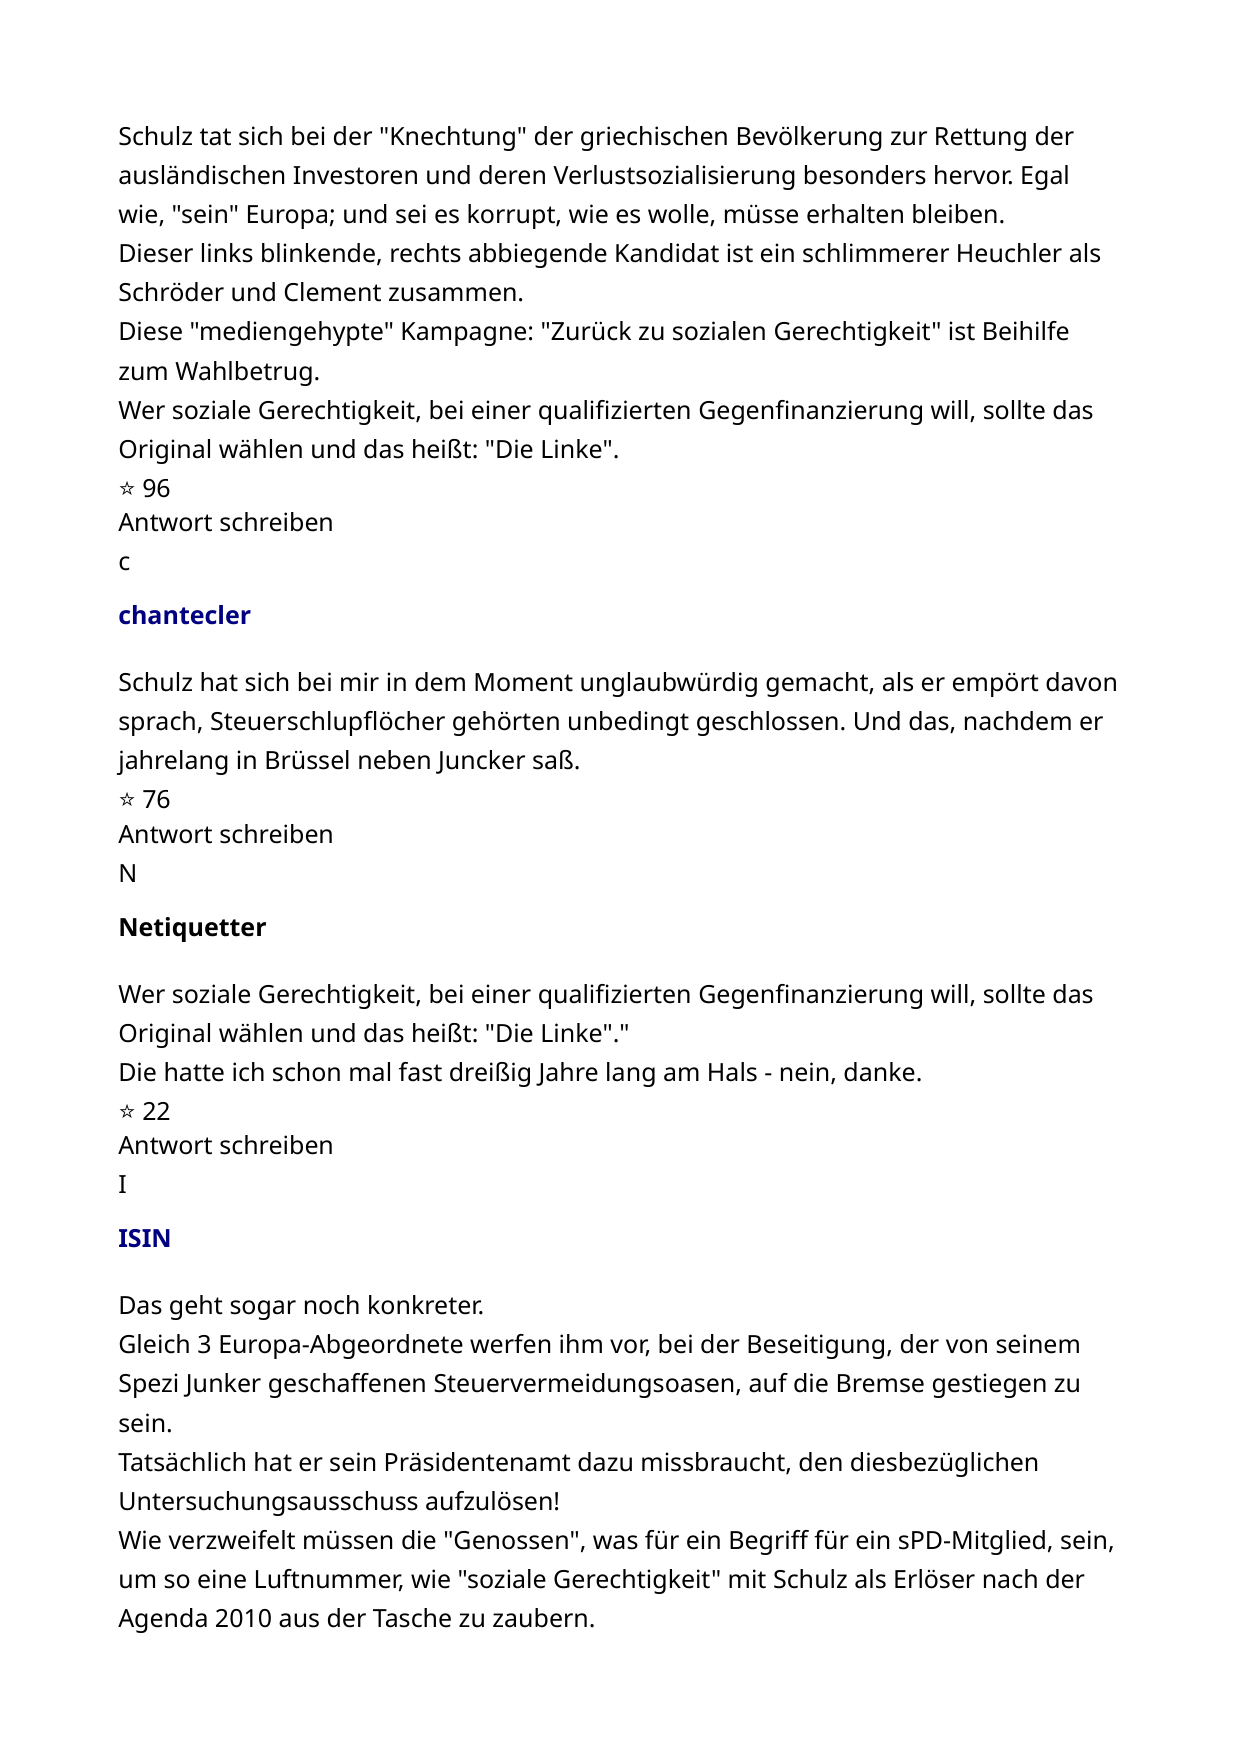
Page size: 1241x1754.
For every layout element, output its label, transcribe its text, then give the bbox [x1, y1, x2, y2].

text N [118, 855, 1122, 889]
text Wer soziale Gerechtigkeit, bei einer qualifizierten Gegenfinanzierung will, sollte das Original wählen und das heißt: "Die Linke". [118, 392, 1122, 466]
subtitle chantecler [118, 598, 1122, 632]
subtitle ISIN [118, 1221, 1122, 1255]
text I [118, 1167, 1122, 1201]
text Gleich 3 Europa-Abgeordnete werfen ihm vor, bei der Beseitigung, der von seinem Spezi Junker geschaffenen Steuervermeidungsoasen, auf die Bremse gestiegen zu sein. [118, 1327, 1122, 1439]
text ⭐️ 22 [118, 1094, 1122, 1128]
text Wie verzweifelt müssen die "Genossen", was für ein Begriff für ein sPD-Mitglied, sein, um so eine Luftnummer, wie "soziale Gerechtigkeit" mit Schulz als Erlöser nach der Agenda 2010 aus der Tasche zu zaubern. [118, 1523, 1122, 1635]
text Wer soziale Gerechtigkeit, bei einer qualifizierten Gegenfinanzierung will, sollte das Original wählen und das heißt: "Die Linke"." [118, 976, 1122, 1049]
text Schulz hat sich bei mir in dem Moment unglaubwürdig gemacht, als er empört davon sprach, Steuerschlupflöcher gehörten unbedingt geschlossen. Und das, nachdem er jahrelang in Brüssel neben Juncker saß. [118, 665, 1122, 777]
text Schulz tat sich bei der "Knechtung" der griechischen Bevölkerung zur Rettung der ausländischen Investoren und deren Verlustsozialisierung besonders hervor. Egal wie, "sein" Europa; und sei es korrupt, wie es wolle, müsse erhalten bleiben. [118, 118, 1122, 231]
text Antwort schreiben [118, 1128, 1122, 1162]
text ⭐️ 76 [118, 782, 1122, 816]
text ⭐️ 96 [118, 471, 1122, 505]
text Das geht sogar noch konkreter. [118, 1288, 1122, 1322]
text Antwort schreiben [118, 816, 1122, 850]
text Die hatte ich schon mal fast dreißig Jahre lang am Hals - nein, danke. [118, 1054, 1122, 1089]
text Diese "mediengehypte" Kampagne: "Zurück zu sozialen Gerechtigkeit" ist Beihilfe zum Wahlbetrug. [118, 314, 1122, 387]
text Dieser links blinkende, rechts abbiegende Kandidat ist ein schlimmerer Heuchler als Schröder und Clement zusammen. [118, 236, 1122, 309]
text Tatsächlich hat er sein Präsidentenamt dazu missbraucht, den diesbezüglichen Untersuchungsausschuss aufzulösen! [118, 1444, 1122, 1518]
text c [118, 544, 1122, 578]
text Antwort schreiben [118, 505, 1122, 539]
subtitle Netiquetter [118, 909, 1122, 943]
